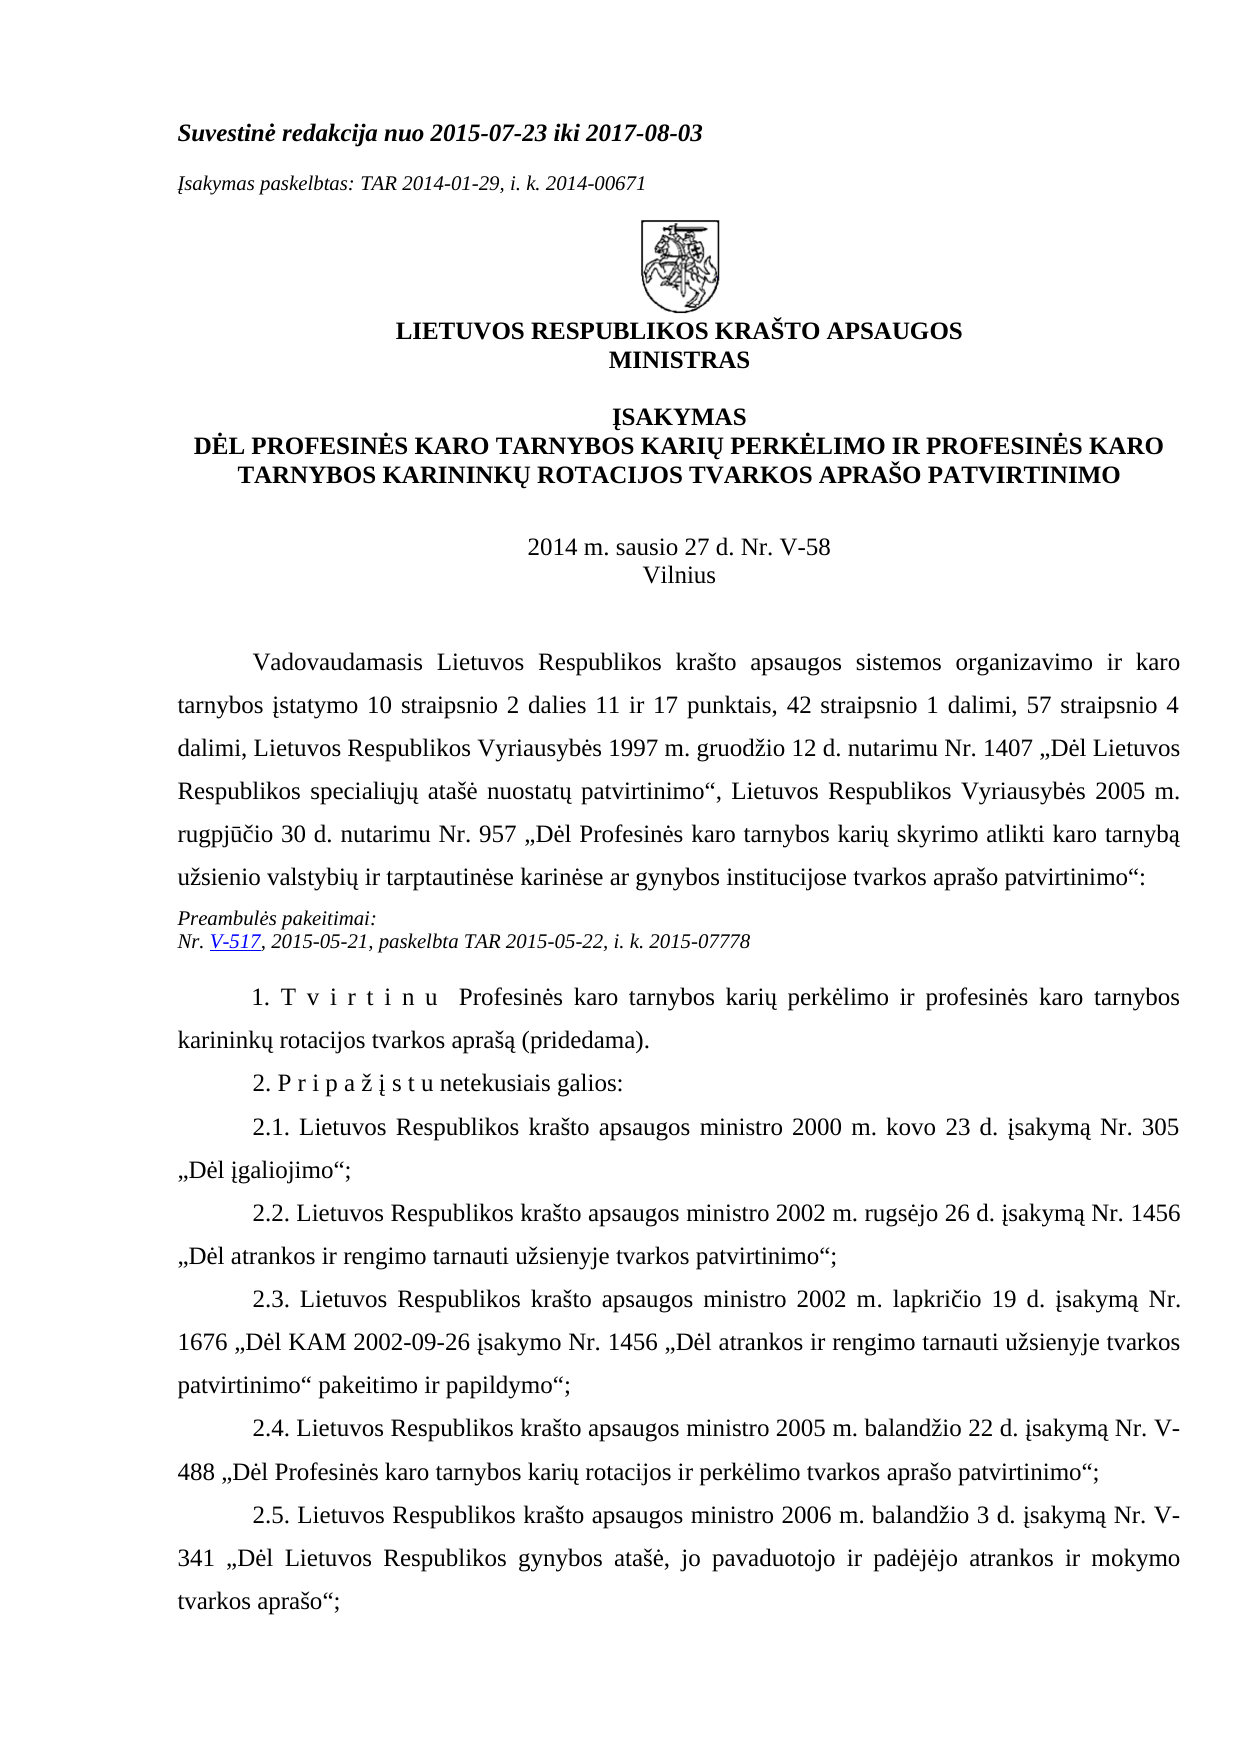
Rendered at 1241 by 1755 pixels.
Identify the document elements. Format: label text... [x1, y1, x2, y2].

text 2014 m. sausio 27 d. Nr. V-58 [177, 532, 1181, 560]
text MINISTRAS [177, 345, 1181, 373]
text Vilnius [177, 560, 1181, 589]
text DĖL PROFESINĖS KARO TARNYBOS KARIŲ PERKĖLIMO IR PROFESINĖS KARO TARNYBOS KARININKŲ ROTACIJOS TVARKOS APRAŠO PATVIRTINIMO [177, 431, 1181, 488]
text LIETUVOS RESPUBLIKOS KRAŠTO APSAUGOS [177, 316, 1181, 345]
text 1. T v i r t i n u Profesinės karo tarnybos karių perkėlimo ir profesinės karo tarnybos karininkų rotacijos tvarkos aprašą (pridedama). [177, 982, 1181, 1054]
text 2.2. Lietuvos Respublikos krašto apsaugos ministro 2002 m. rugsėjo 26 d. įsakymą Nr. 1456 „Dėl atrankos ir rengimo tarnauti užsienyje tvarkos patvirtinimo“; [177, 1198, 1181, 1270]
text 2.1. Lietuvos Respublikos krašto apsaugos ministro 2000 m. kovo 23 d. įsakymą Nr. 305 „Dėl įgaliojimo“; [177, 1112, 1181, 1183]
text Preambulės pakeitimai: [177, 905, 1181, 929]
text 2.5. Lietuvos Respublikos krašto apsaugos ministro 2006 m. balandžio 3 d. įsakymą Nr. V-341 „Dėl Lietuvos Respublikos gynybos atašė, jo pavaduotojo ir padėjėjo atrankos ir mokymo tvarkos aprašo“; [177, 1500, 1181, 1615]
text Nr. V-517, 2015-05-21, paskelbta TAR 2015-05-22, i. k. 2015-07778 [177, 929, 1181, 953]
text 2. P r i p a ž į s t u netekusiais galios: [252, 1068, 1181, 1097]
text 2.4. Lietuvos Respublikos krašto apsaugos ministro 2005 m. balandžio 22 d. įsakymą Nr. V-488 „Dėl Profesinės karo tarnybos karių rotacijos ir perkėlimo tvarkos aprašo patvirtinimo“; [177, 1413, 1181, 1485]
text Vadovaudamasis Lietuvos Respublikos krašto apsaugos sistemos organizavimo ir karo tarnybos įstatymo 10 straipsnio 2 dalies 11 ir 17 punktais, 42 straipsnio 1 dalimi, 57 straipsnio 4 dalimi, Lietuvos Respublikos Vyriausybės 1997 m. gruodžio 12 d. nutarimu Nr. 1407 „Dėl Lietuvos Respublikos specialiųjų atašė nuostatų patvirtinimo“, Lietuvos Respublikos Vyriausybės 2005 m. rugpjūčio 30 d. nutarimu Nr. 957 „Dėl Profesinės karo tarnybos karių skyrimo atlikti karo tarnybą užsienio valstybių ir tarptautinėse karinėse ar gynybos institucijose tvarkos aprašo patvirtinimo“: [177, 647, 1181, 891]
text Įsakymas paskelbtas: TAR 2014-01-29, i. k. 2014-00671 [177, 171, 1181, 195]
text 2.3. Lietuvos Respublikos krašto apsaugos ministro 2002 m. lapkričio 19 d. įsakymą Nr. 1676 „Dėl KAM 2002-09-26 įsakymo Nr. 1456 „Dėl atrankos ir rengimo tarnauti užsienyje tvarkos patvirtinimo“ pakeitimo ir papildymo“; [177, 1284, 1181, 1399]
text ĮSAKYMAS [177, 402, 1181, 431]
text Suvestinė redakcija nuo 2015-07-23 iki 2017-08-03 [177, 118, 1181, 147]
